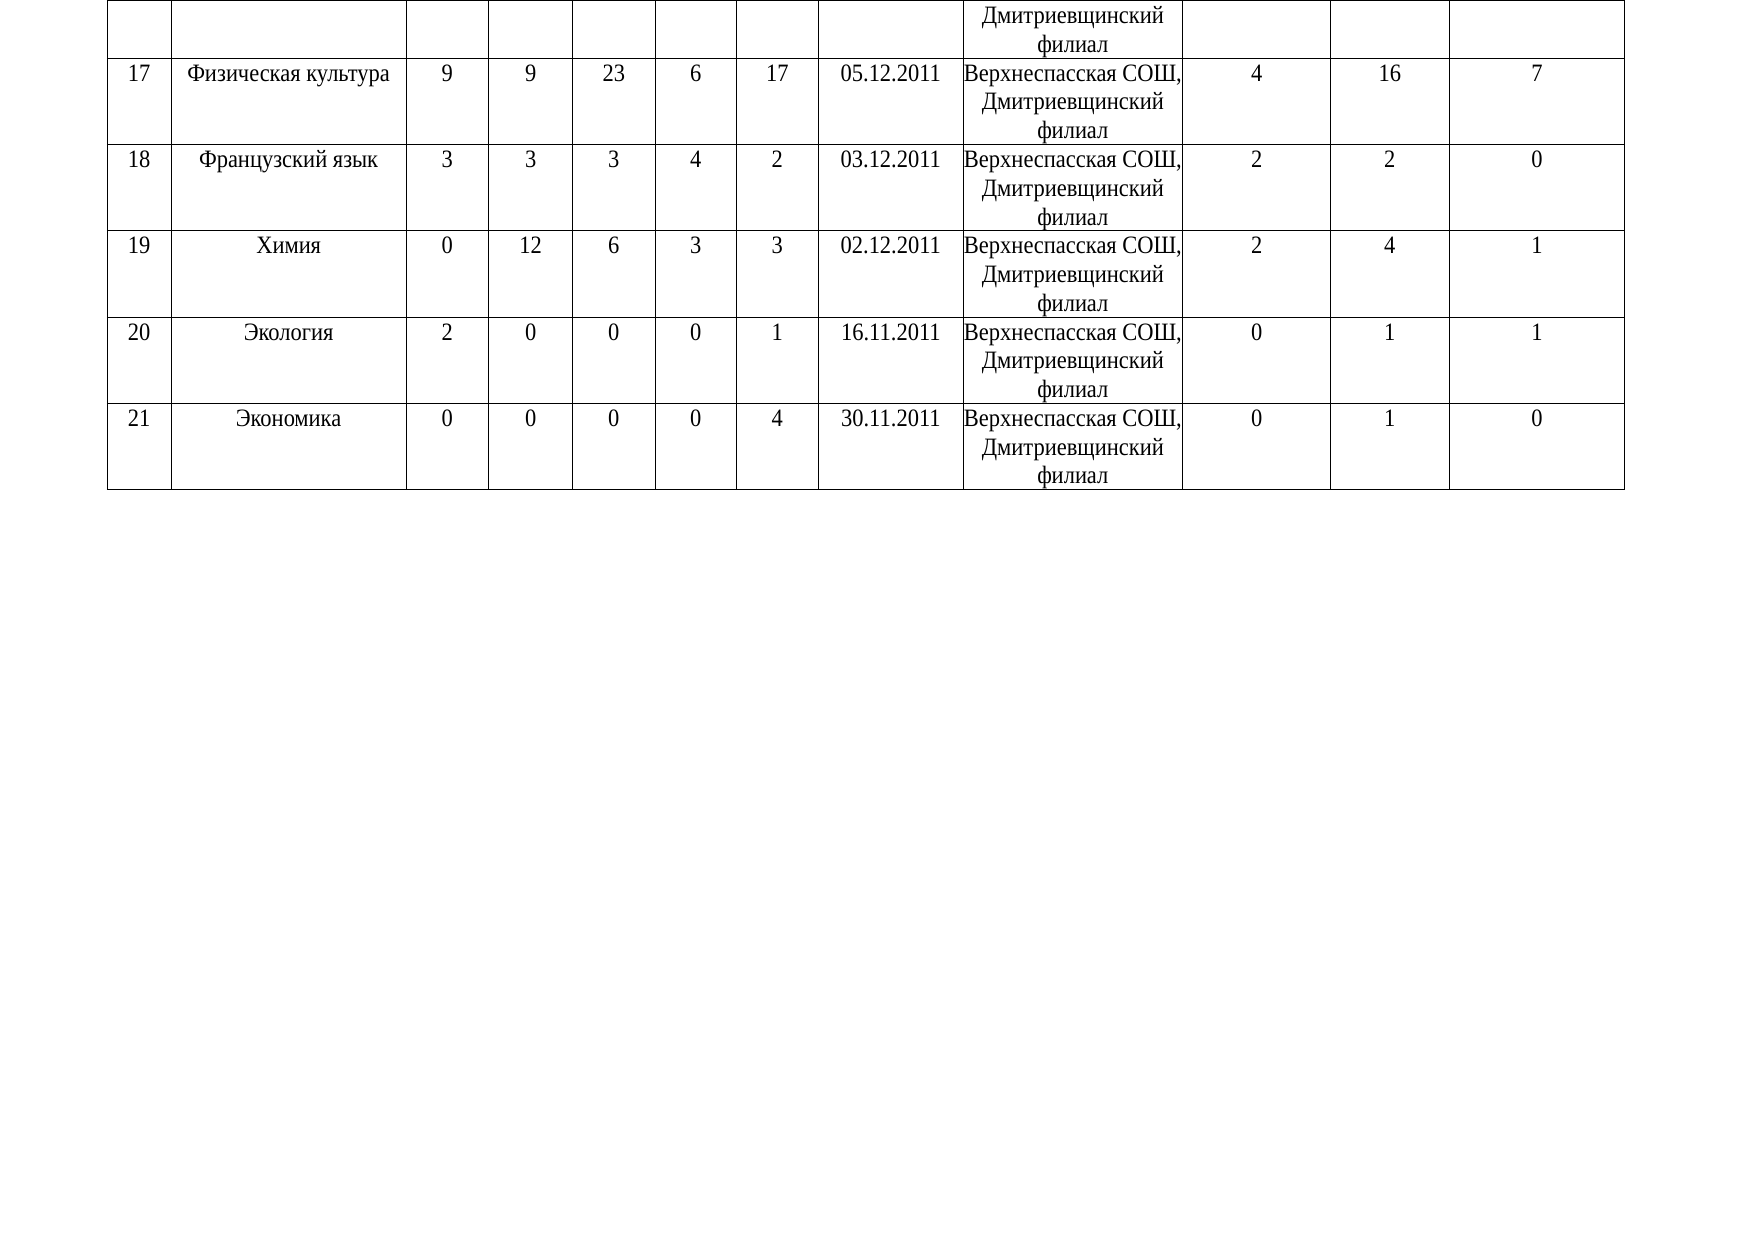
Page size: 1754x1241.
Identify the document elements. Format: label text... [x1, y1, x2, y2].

table_cell Верхнеспасская СОШ, Дмитриевщинский филиал [964, 404, 1182, 489]
table_cell 20 [108, 318, 171, 403]
table_cell 2 [1183, 231, 1330, 317]
table_cell 0 [656, 404, 736, 489]
table_cell Дмитриевщинский филиал [964, 1, 1182, 58]
table_cell 0 [573, 404, 655, 489]
table_cell 03.12.2011 [819, 145, 963, 230]
table_cell 0 [573, 318, 655, 403]
table_cell 02.12.2011 [819, 231, 963, 317]
table_cell 19 [108, 231, 171, 317]
table_cell 2 [1331, 145, 1449, 230]
table_cell Химия [172, 231, 406, 317]
table_cell 1 [1331, 404, 1449, 489]
table_cell Верхнеспасская СОШ, Дмитриевщинский филиал [964, 59, 1182, 144]
table_cell 0 [489, 318, 572, 403]
table_cell 12 [489, 231, 572, 317]
table_cell 9 [407, 59, 488, 144]
table_cell 4 [1331, 231, 1449, 317]
table_cell 3 [407, 145, 488, 230]
table_cell 0 [1450, 145, 1624, 230]
table_cell 6 [656, 59, 736, 144]
table_cell 0 [656, 318, 736, 403]
table_cell 1 [1450, 318, 1624, 403]
table_cell 4 [656, 145, 736, 230]
table_cell 6 [573, 231, 655, 317]
table_cell [489, 1, 572, 58]
table_cell 0 [1450, 404, 1624, 489]
table_cell 16.11.2011 [819, 318, 963, 403]
table_cell 1 [737, 318, 818, 403]
table_cell 23 [573, 59, 655, 144]
table_cell 2 [737, 145, 818, 230]
table_cell Французский язык [172, 145, 406, 230]
table_cell [737, 1, 818, 58]
table_cell [1183, 1, 1330, 58]
table_cell 16 [1331, 59, 1449, 144]
table_cell 3 [489, 145, 572, 230]
table_cell Экология [172, 318, 406, 403]
table_cell 9 [489, 59, 572, 144]
table_cell [1331, 1, 1449, 58]
table_cell Верхнеспасская СОШ, Дмитриевщинский филиал [964, 145, 1182, 230]
table_cell 0 [1183, 404, 1330, 489]
table_cell [573, 1, 655, 58]
table_cell 0 [407, 404, 488, 489]
table_cell [819, 1, 963, 58]
table_cell 21 [108, 404, 171, 489]
table_cell [172, 1, 406, 58]
table_cell Верхнеспасская СОШ, Дмитриевщинский филиал [964, 231, 1182, 317]
table_cell 30.11.2011 [819, 404, 963, 489]
table_cell Экономика [172, 404, 406, 489]
table_cell 18 [108, 145, 171, 230]
table_cell 05.12.2011 [819, 59, 963, 144]
table_cell 0 [489, 404, 572, 489]
table_cell [656, 1, 736, 58]
table_cell 3 [737, 231, 818, 317]
table_cell [108, 1, 171, 58]
table_cell 0 [407, 231, 488, 317]
table_cell 17 [737, 59, 818, 144]
table_cell 4 [1183, 59, 1330, 144]
table_cell 2 [407, 318, 488, 403]
table_cell [407, 1, 488, 58]
table_cell Верхнеспасская СОШ, Дмитриевщинский филиал [964, 318, 1182, 403]
table_cell 2 [1183, 145, 1330, 230]
table_cell 1 [1450, 231, 1624, 317]
table_cell 1 [1331, 318, 1449, 403]
table_cell 4 [737, 404, 818, 489]
table_cell [1450, 1, 1624, 58]
table_cell 17 [108, 59, 171, 144]
table_cell Физическая культура [172, 59, 406, 144]
table_cell 3 [573, 145, 655, 230]
table_cell 3 [656, 231, 736, 317]
table_cell 0 [1183, 318, 1330, 403]
table_cell 7 [1450, 59, 1624, 144]
